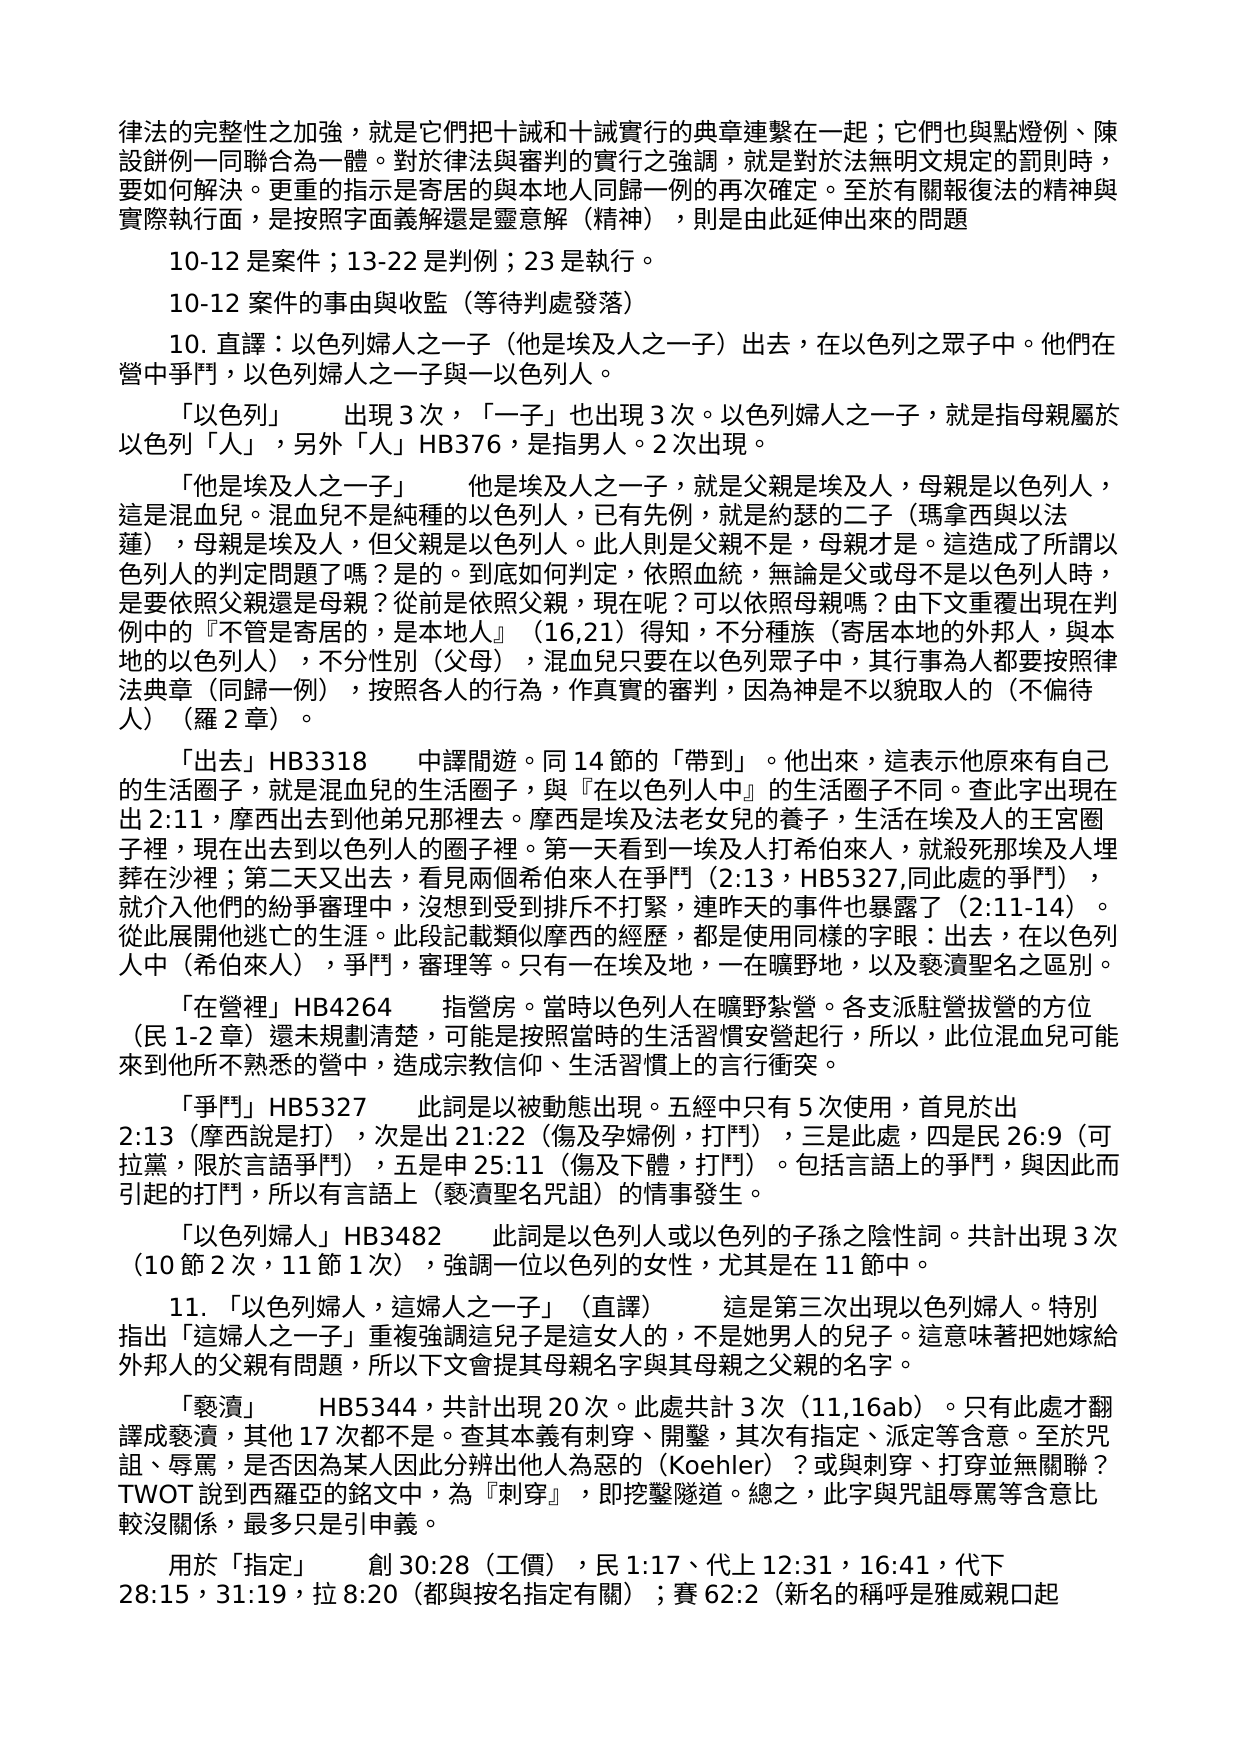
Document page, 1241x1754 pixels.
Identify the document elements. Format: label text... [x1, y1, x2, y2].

text 律法的完整性之加強，就是它們把十誡和十誡實行的典章連繫在一起；它們也與點燈例、陳設餅例一同聯合為一體。對於律法與審判的實行之強調，就是對於法無明文規定的罰則時，要如何解決。更重的指示是寄居的與本地人同歸一例的再次確定。至於有關報復法的精神與實際執行面，是按照字面義解還是靈意解（精神），則是由此延伸出來的問題 [118, 118, 1122, 235]
text 「褻瀆」 HB5344，共計出現20次。此處共計3次（11,16ab）。只有此處才翻譯成褻瀆，其他17次都不是。查其本義有刺穿、開鑿，其次有指定、派定等含意。至於咒詛、辱罵，是否因為某人因此分辨出他人為惡的（Koehler）？或與刺穿、打穿並無關聯？TWOT說到西羅亞的銘文中，為『刺穿』，即挖鑿隧道。總之，此字與咒詛辱罵等含意比較沒關係，最多只是引申義。 [118, 1393, 1122, 1539]
text 用於「指定」 創30:28（工價），民1:17、代上12:31，16:41，代下28:15，31:19，拉8:20（都與按名指定有關）；賽62:2（新名的稱呼是雅威親口起 [118, 1551, 1122, 1610]
text 「他是埃及人之一子」 他是埃及人之一子，就是父親是埃及人，母親是以色列人，這是混血兒。混血兒不是純種的以色列人，已有先例，就是約瑟的二子（瑪拿西與以法蓮），母親是埃及人，但父親是以色列人。此人則是父親不是，母親才是。這造成了所謂以色列人的判定問題了嗎？是的。到底如何判定，依照血統，無論是父或母不是以色列人時，是要依照父親還是母親？從前是依照父親，現在呢？可以依照母親嗎？由下文重覆出現在判例中的『不管是寄居的，是本地人』（16,21）得知，不分種族（寄居本地的外邦人，與本地的以色列人），不分性別（父母），混血兒只要在以色列眾子中，其行事為人都要按照律法典章（同歸一例），按照各人的行為，作真實的審判，因為神是不以貌取人的（不偏待人）（羅2章）。 [118, 472, 1122, 735]
text 「以色列婦人」HB3482 此詞是以色列人或以色列的子孫之陰性詞。共計出現3次（10節2次，11節1次），強調一位以色列的女性，尤其是在11節中。 [118, 1222, 1122, 1281]
text 10. 直譯：以色列婦人之一子（他是埃及人之一子）出去，在以色列之眾子中。他們在營中爭鬥，以色列婦人之一子與一以色列人。 [118, 331, 1122, 389]
text 「以色列」 出現3次，「一子」也出現3次。以色列婦人之一子，就是指母親屬於以色列「人」，另外「人」HB376，是指男人。2次出現。 [118, 401, 1122, 460]
text 11. 「以色列婦人，這婦人之一子」（直譯） 這是第三次出現以色列婦人。特別指出「這婦人之一子」重複強調這兒子是這女人的，不是她男人的兒子。這意味著把她嫁給外邦人的父親有問題，所以下文會提其母親名字與其母親之父親的名字。 [118, 1293, 1122, 1381]
text 「爭鬥」HB5327 此詞是以被動態出現。五經中只有5次使用，首見於出2:13（摩西說是打），次是出21:22（傷及孕婦例，打鬥），三是此處，四是民26:9（可拉黨，限於言語爭鬥），五是申25:11（傷及下體，打鬥）。包括言語上的爭鬥，與因此而引起的打鬥，所以有言語上（褻瀆聖名咒詛）的情事發生。 [118, 1093, 1122, 1210]
text 10-12是案件；13-22是判例；23是執行。 [118, 247, 1122, 276]
text 10-12 案件的事由與收監（等待判處發落） [118, 289, 1122, 318]
text 「出去」HB3318 中譯閒遊。同14節的「帶到」。他出來，這表示他原來有自己的生活圈子，就是混血兒的生活圈子，與『在以色列人中』的生活圈子不同。查此字出現在出2:11，摩西出去到他弟兄那裡去。摩西是埃及法老女兒的養子，生活在埃及人的王宮圈子裡，現在出去到以色列人的圈子裡。第一天看到一埃及人打希伯來人，就殺死那埃及人埋葬在沙裡；第二天又出去，看見兩個希伯來人在爭鬥（2:13，HB5327,同此處的爭鬥），就介入他們的紛爭審理中，沒想到受到排斥不打緊，連昨天的事件也暴露了（2:11-14）。從此展開他逃亡的生涯。此段記載類似摩西的經歷，都是使用同樣的字眼：出去，在以色列人中（希伯來人），爭鬥，審理等。只有一在埃及地，一在曠野地，以及褻瀆聖名之區別。 [118, 747, 1122, 981]
text 「在營裡」HB4264 指營房。當時以色列人在曠野紮營。各支派駐營拔營的方位（民1-2章）還未規劃清楚，可能是按照當時的生活習慣安營起行，所以，此位混血兒可能來到他所不熟悉的營中，造成宗教信仰、生活習慣上的言行衝突。 [118, 993, 1122, 1081]
